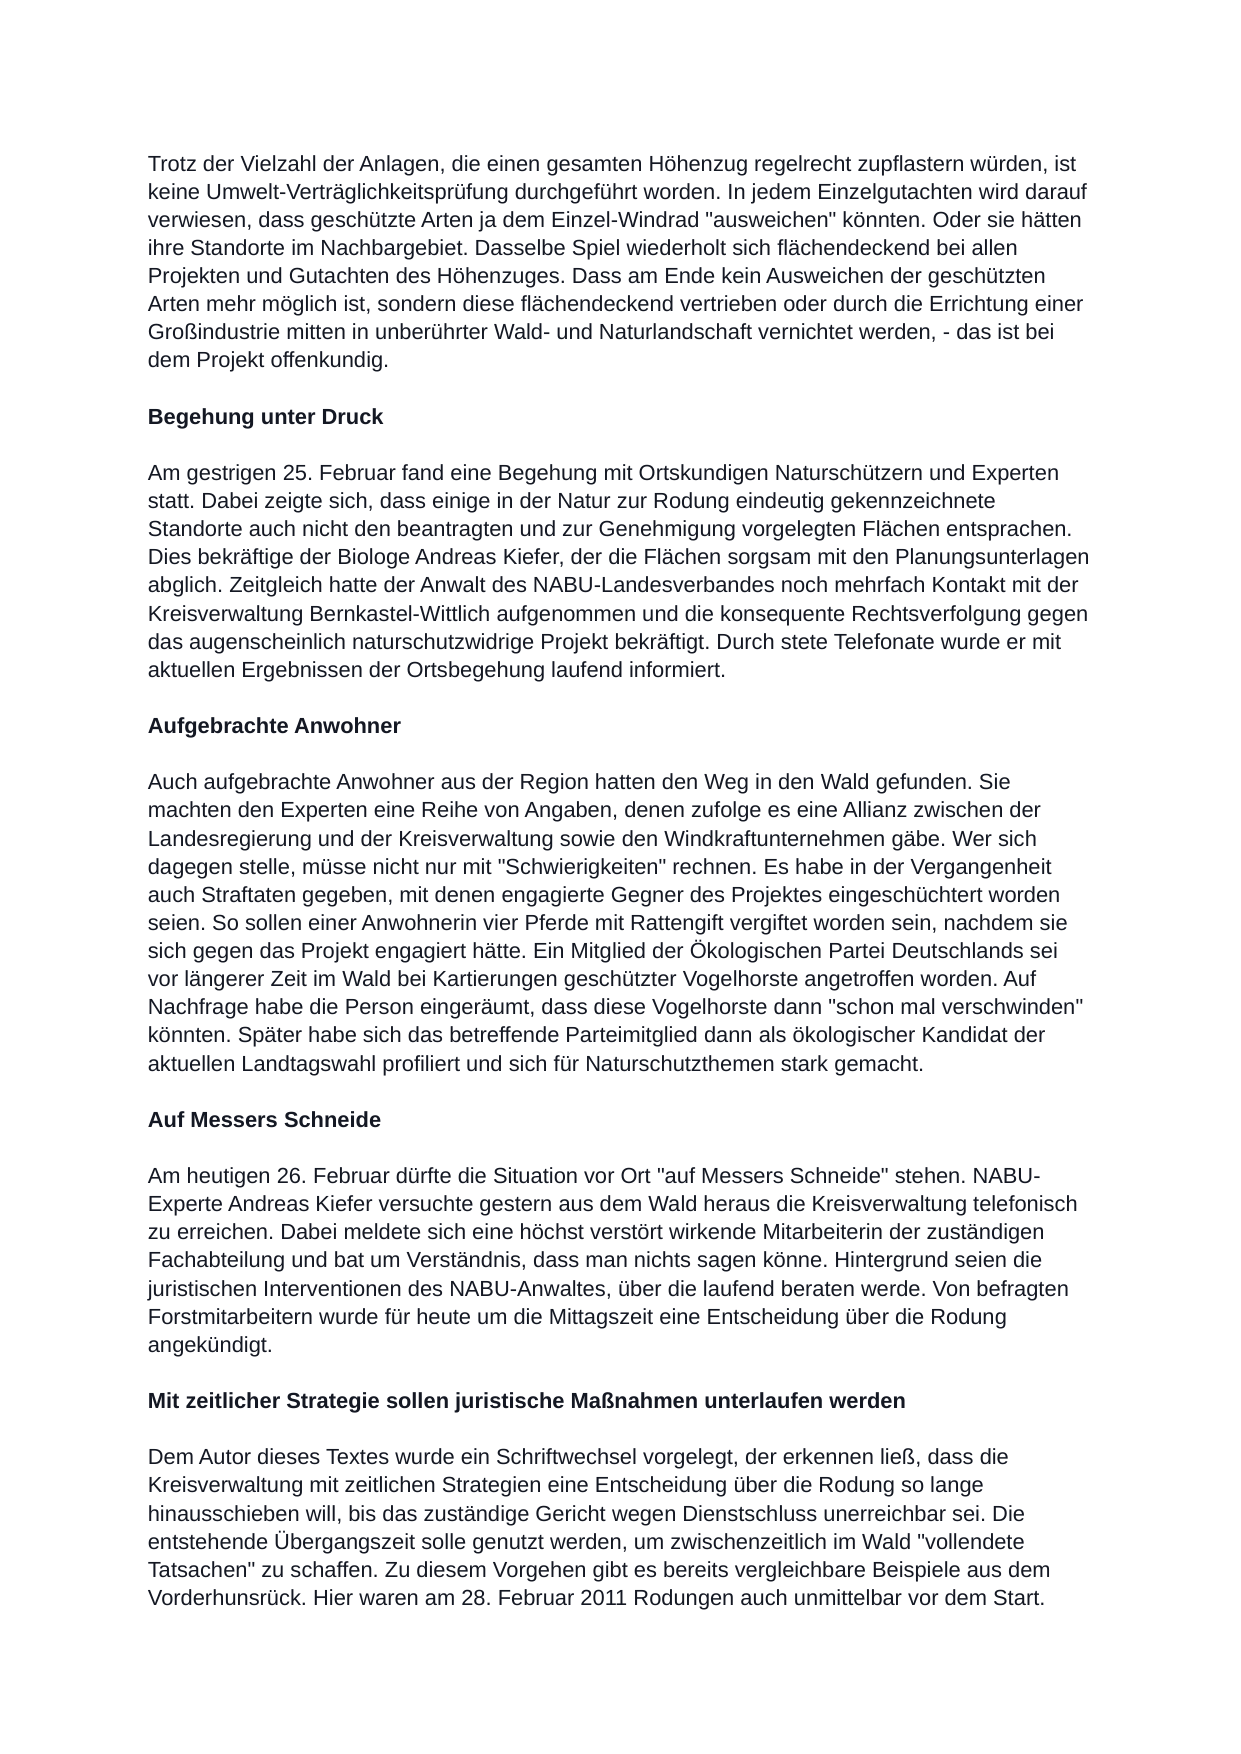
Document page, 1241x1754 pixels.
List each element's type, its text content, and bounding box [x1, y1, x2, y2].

text Trotz der Vielzahl der Anlagen, die einen gesamten Höhenzug regelrecht zupflastern würden, ist keine Umwelt-Verträglichkeitsprüfung durchgeführt worden. In jedem Einzelgutachten wird darauf verwiesen, dass geschützte Arten ja dem Einzel-Windrad "ausweichen" könnten. Oder sie hätten ihre Standorte im Nachbargebiet. Dasselbe Spiel wiederholt sich flächendeckend bei allen Projekten und Gutachten des Höhenzuges. Dass am Ende kein Ausweichen der geschützten Arten mehr möglich ist, sondern diese flächendeckend vertrieben oder durch die Errichtung einer Großindustrie mitten in unberührter Wald- und Naturlandschaft vernichtet werden, - das ist bei dem Projekt offenkundig. Begehung unter Druck Am gestrigen 25. Februar fand eine Begehung mit Ortskundigen Naturschützern und Experten statt. Dabei zeigte sich, dass einige in der Natur zur Rodung eindeutig gekennzeichnete Standorte auch nicht den beantragten und zur Genehmigung vorgelegten Flächen entsprachen. Dies bekräftige der Biologe Andreas Kiefer, der die Flächen sorgsam mit den Planungsunterlagen abglich. Zeitgleich hatte der Anwalt des NABU-Landesverbandes noch mehrfach Kontakt mit der Kreisverwaltung Bernkastel-Wittlich aufgenommen und die konsequente Rechtsverfolgung gegen das augenscheinlich naturschutzwidrige Projekt bekräftigt. Durch stete Telefonate wurde er mit aktuellen Ergebnissen der Ortsbegehung laufend informiert. Aufgebrachte Anwohner Auch aufgebrachte Anwohner aus der Region hatten den Weg in den Wald gefunden. Sie machten den Experten eine Reihe von Angaben, denen zufolge es eine Allianz zwischen der Landesregierung und der Kreisverwaltung sowie den Windkraftunternehmen gäbe. Wer sich dagegen stelle, müsse nicht nur mit "Schwierigkeiten" rechnen. Es habe in der Vergangenheit auch Straftaten gegeben, mit denen engagierte Gegner des Projektes eingeschüchtert worden seien. So sollen einer Anwohnerin vier Pferde mit Rattengift vergiftet worden sein, nachdem sie sich gegen das Projekt engagiert hätte. Ein Mitglied der Ökologischen Partei Deutschlands sei vor längerer Zeit im Wald bei Kartierungen geschützter Vogelhorste angetroffen worden. Auf Nachfrage habe die Person eingeräumt, dass diese Vogelhorste dann "schon mal verschwinden" könnten. Später habe sich das betreffende Parteimitglied dann als ökologischer Kandidat der aktuellen Landtagswahl profiliert und sich für Naturschutzthemen stark gemacht. Auf Messers Schneide Am heutigen 26. Februar dürfte die Situation vor Ort "auf Messers Schneide" stehen. NABU-Experte Andreas Kiefer versuchte gestern aus dem Wald heraus die Kreisverwaltung telefonisch zu erreichen. Dabei meldete sich eine höchst verstört wirkende Mitarbeiterin der zuständigen Fachabteilung und bat um Verständnis, dass man nichts sagen könne. Hintergrund seien die juristischen Interventionen des NABU-Anwaltes, über die laufend beraten werde. Von befragten Forstmitarbeitern wurde für heute um die Mittagszeit eine Entscheidung über die Rodung angekündigt. Mit zeitlicher Strategie sollen juristische Maßnahmen unterlaufen werden Dem Autor dieses Textes wurde ein Schriftwechsel vorgelegt, der erkennen ließ, dass die Kreisverwaltung mit zeitlichen Strategien eine Entscheidung über die Rodung so lange hinausschieben will, bis das zuständige Gericht wegen Dienstschluss unerreichbar sei. Die entstehende Übergangszeit solle genutzt werden, um zwischenzeitlich im Wald "vollendete Tatsachen" zu schaffen. Zu diesem Vorgehen gibt es bereits vergleichbare Beispiele aus dem Vorderhunsrück. Hier waren am 28. Februar 2011 Rodungen auch unmittelbar vor dem Start. [148, 148, 1093, 1610]
